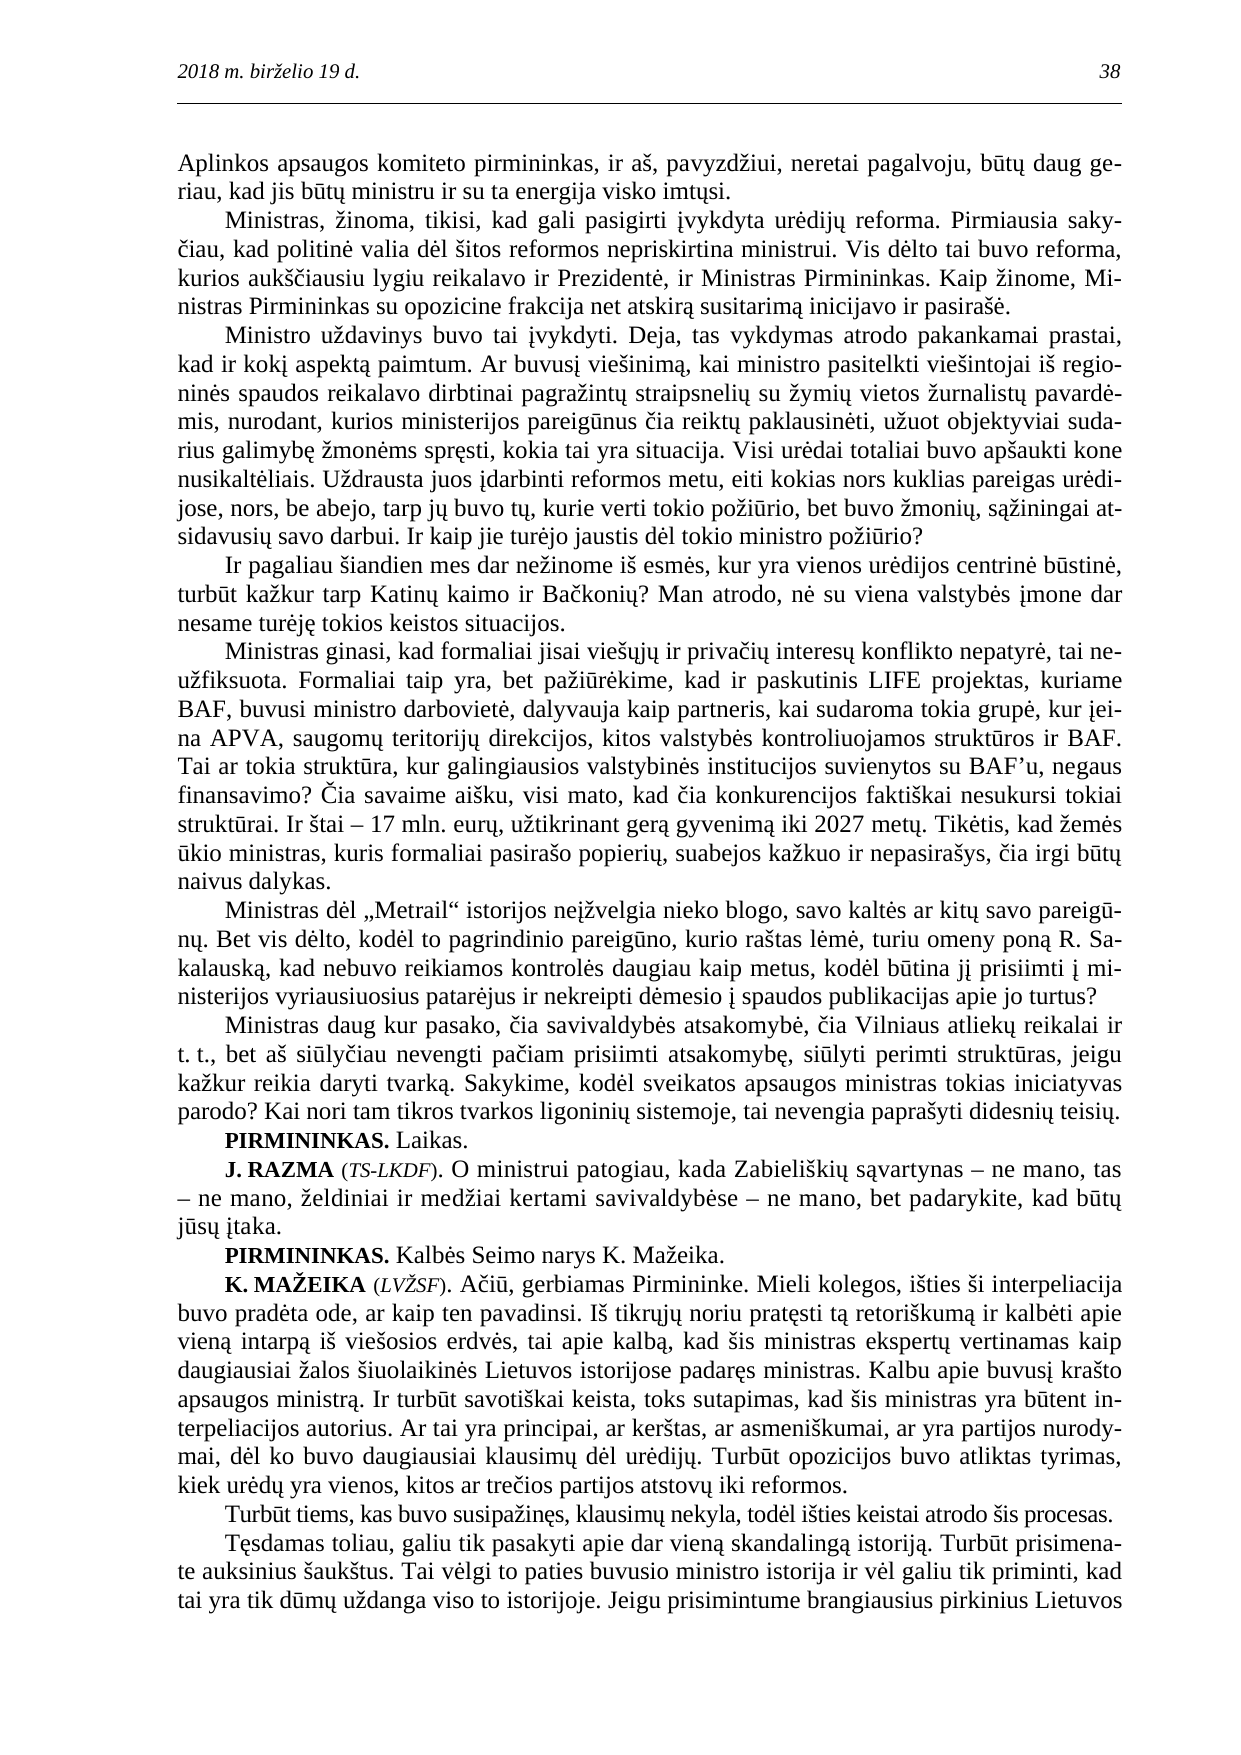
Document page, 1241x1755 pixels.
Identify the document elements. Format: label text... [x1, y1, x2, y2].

text Tęs­da­mas to­liau, ga­liu tik pa­sa­ky­ti apie dar vie­ną skan­da­lin­gą is­to­ri­ją. Tur­būt pri­si­me­na­te auk­si­nius šaukš­tus. Tai vėl­gi to pa­ties bu­vu­sio mi­nist­ro is­to­ri­ja ir vėl ga­liu tik pri­min­ti, kad tai yra tik dū­mų už­dan­ga vi­so to is­to­ri­jo­je. Jei­gu pri­si­min­tu­me bran­giau­sius pir­ki­nius Lie­tu­vos [177, 1528, 1122, 1614]
text Ir pa­ga­liau šian­dien mes dar ne­ži­no­me iš es­mės, kur yra vie­nos urė­di­jos cen­tri­nė būs­ti­nė, tur­būt kaž­kur tarp Ka­ti­nų kai­mo ir Bač­ko­nių? Man at­ro­do, nė su vie­na vals­ty­bės įmo­ne dar ne­sa­me tu­rė­ję to­kios keis­tos si­tu­a­ci­jos. [177, 550, 1122, 636]
text Tur­būt tiems, kas bu­vo­ su­si­pa­ži­nęs, klau­si­mų ne­ky­la, to­dėl iš­ties keis­tai at­ro­do šis proce­sas. [177, 1499, 1122, 1528]
text Mi­nist­ro už­da­vi­nys bu­vo tai įvyk­dy­ti. De­ja, tas vyk­dy­mas at­ro­do pa­kan­ka­mai pras­tai, kad ir ko­kį as­pek­tą pa­im­tum. Ar bu­vu­sį vie­ši­ni­mą, kai mi­nist­ro pa­si­telk­ti vie­šin­to­jai iš re­gio­ni­nės spau­dos rei­ka­la­vo dirb­ti­nai pa­gra­žin­tų straips­ne­lių su žy­mių vie­tos žur­na­lis­tų pa­var­dė­mis, nu­ro­dant, ku­rios mi­nis­te­ri­jos pa­rei­gū­nus čia reik­tų pa­klau­si­nė­ti, užuot ob­jek­ty­viai su­da­rius ga­li­my­bę žmo­nėms spręs­ti, ko­kia tai yra si­tu­a­ci­ja. Vi­si urė­dai to­ta­liai bu­vo ap­šauk­ti ko­ne nu­si­kal­tė­liais. Už­draus­ta juos įdar­bin­ti re­for­mos me­tu, ei­ti ko­kias nors kuk­lias pa­rei­gas urė­di­jo­se, nors, be abe­jo, tarp jų bu­vo tų, ku­rie ver­ti to­kio po­žiū­rio, bet bu­vo žmo­nių, są­ži­nin­gai at­si­da­vu­sių sa­vo dar­bui. Ir kaip jie tu­rė­jo jaus­tis dėl to­kio mi­nist­ro po­žiū­rio? [177, 320, 1122, 550]
text J. RAZMA (TS-LKDF). O mi­nist­rui pa­to­giau, ka­da Za­bie­liš­kių są­var­ty­nas – ne ma­no, tas – ne ma­no, žel­di­niai ir me­džiai ker­ta­mi sa­vi­val­dy­bė­se – ne ma­no, bet pa­da­ry­ki­te, kad bū­tų jū­sų įta­ka. [177, 1154, 1122, 1240]
text Mi­nist­ras gi­na­si, kad for­ma­liai ji­sai vie­šų­jų ir pri­va­čių in­te­re­sų kon­flik­to ne­pa­ty­rė, tai ne­už­fik­suo­ta. For­ma­liai taip yra, bet pa­žiū­rė­ki­me, kad ir pas­ku­ti­nis LIFE pro­jek­tas, ku­ria­me BAF, bu­vu­si mi­nist­ro dar­bo­vie­tė, da­ly­vau­ja kaip part­ne­ris, kai su­da­ro­ma to­kia gru­pė, kur įei­na APVA, sau­go­mų te­ri­to­ri­jų di­rek­ci­jos, ki­tos vals­ty­bės kon­tro­liuo­ja­mos struk­tū­ros ir BAF. Tai ar to­kia struk­tū­ra, kur ga­lin­giau­sios vals­ty­bi­nės ins­ti­tu­ci­jos su­vie­ny­tos su BAFʼu, ne­gaus fi­nan­sa­vi­mo? Čia sa­vai­me aiš­ku, vi­si ma­to, kad čia kon­ku­ren­ci­jos fak­tiš­kai ne­su­kur­si to­kiai struk­tū­rai. Ir štai – 17 mln. eu­rų, už­tik­ri­nant ge­rą gy­ve­ni­mą iki 2027 me­tų. Ti­kė­tis, kad že­mės ūkio mi­nist­ras, ku­ris for­ma­liai pa­si­ra­šo po­pie­rių, su­abe­jos kaž­kuo ir ne­pa­si­ra­šys, čia ir­gi bū­tų nai­vus da­ly­kas. [177, 636, 1122, 895]
text Mi­nist­ras daug kur pa­sa­ko, čia sa­vi­val­dy­bės at­sa­ko­my­bė, čia Vil­niaus at­lie­kų rei­ka­lai ir t. t., bet aš siū­ly­čiau ne­veng­ti pa­čiam pri­si­im­ti at­sa­ko­my­bę, siū­ly­ti per­im­ti struk­tū­ras, jei­gu kaž­kur rei­kia da­ry­ti tvar­ką. Sa­ky­ki­me, ko­dėl svei­ka­tos ap­sau­gos mi­nist­ras to­kias ini­cia­ty­vas pa­ro­do? Kai no­ri tam tik­ros tvar­kos li­go­ni­nių sis­te­mo­je, tai ne­ven­gia pa­pra­šy­ti di­des­nių tei­sių. [177, 1010, 1122, 1125]
text PIRMININKAS. Lai­kas. [177, 1125, 1122, 1154]
text PIRMININKAS. Kal­bės Sei­mo na­rys K. Ma­žei­ka. [177, 1240, 1122, 1269]
text Ap­lin­kos ap­sau­gos ko­mi­te­to pir­mi­nin­kas, ir aš, pa­vyz­džiui, ne­re­tai pa­gal­vo­ju, bū­tų daug ge­riau, kad jis bū­tų mi­nist­ru ir su ta ener­gi­ja vis­ko im­tų­si. [177, 148, 1122, 205]
text Mi­nist­ras dėl „Met­rail“ is­to­ri­jos ne­įžvel­gia nie­ko blo­go, sa­vo kal­tės ar ki­tų sa­vo pa­rei­gū­nų. Bet vis dėl­to, ko­dėl to pa­grin­di­nio pa­rei­gū­no, ku­rio raš­tas lė­mė, tu­riu ome­ny po­ną R. Sa­ka­laus­ką, kad ne­bu­vo rei­kia­mos kon­tro­lės dau­giau kaip me­tus, ko­dėl bū­ti­na jį pri­si­im­ti į mi­nis­te­ri­jos vy­riau­siuo­sius pa­ta­rė­jus ir ne­kreip­ti dė­me­sio į spau­dos pub­li­ka­ci­jas apie jo tur­tus? [177, 895, 1122, 1010]
text Mi­nist­ras, ži­no­ma, ti­ki­si, kad ga­li pa­si­gir­ti įvyk­dy­ta urė­di­jų re­for­ma. Pir­miau­sia sa­ky­čiau, kad po­li­ti­nė va­lia dėl ši­tos re­for­mos ne­pri­skir­ti­na mi­nist­rui. Vis dėl­to tai bu­vo re­for­ma, ku­rios aukš­čiau­siu ly­giu rei­ka­la­vo ir Pre­zi­den­tė, ir Mi­nist­ras Pir­mi­nin­kas. Kaip ži­no­me, Mi­nist­ras Pir­mi­nin­kas su opo­zi­ci­ne frak­ci­ja net at­ski­rą su­si­ta­ri­mą ini­ci­ja­vo ir pa­si­ra­šė. [177, 205, 1122, 320]
text K. MAŽEIKA (LVŽSF). Ačiū, ger­bia­mas Pir­mi­nin­ke. Mie­li ko­le­gos, iš­ties ši in­ter­pe­lia­ci­ja bu­vo pra­dė­ta ode, ar kaip ten pa­va­din­si. Iš tik­rų­jų no­riu pra­tęs­ti tą re­to­riš­ku­mą ir kal­bė­ti apie vie­ną in­tar­pą iš vie­šo­sios erd­vės, tai apie kal­bą, kad šis mi­nist­ras eks­per­tų ver­ti­na­mas kaip dau­giau­siai ža­los šiuo­lai­ki­nės Lie­tu­vos is­to­ri­jo­se pa­da­ręs mi­nist­ras. Kal­bu apie bu­vu­sį kraš­to ap­sau­gos mi­nist­rą. Ir tur­būt sa­vo­tiš­kai keis­ta, toks su­ta­pi­mas, kad šis mi­nist­ras yra bū­tent in­ter­pe­lia­ci­jos au­to­rius. Ar tai yra prin­ci­pai, ar kerš­tas, ar as­me­niš­ku­mai, ar yra par­ti­jos nu­ro­dy­mai, dėl ko bu­vo dau­giau­siai klau­si­mų dėl urė­di­jų. Tur­būt opo­zi­ci­jos bu­vo at­lik­tas ty­ri­mas, kiek urė­dų yra vie­nos, ki­tos ar tre­čios par­ti­jos at­sto­vų iki re­for­mos. [177, 1269, 1122, 1499]
